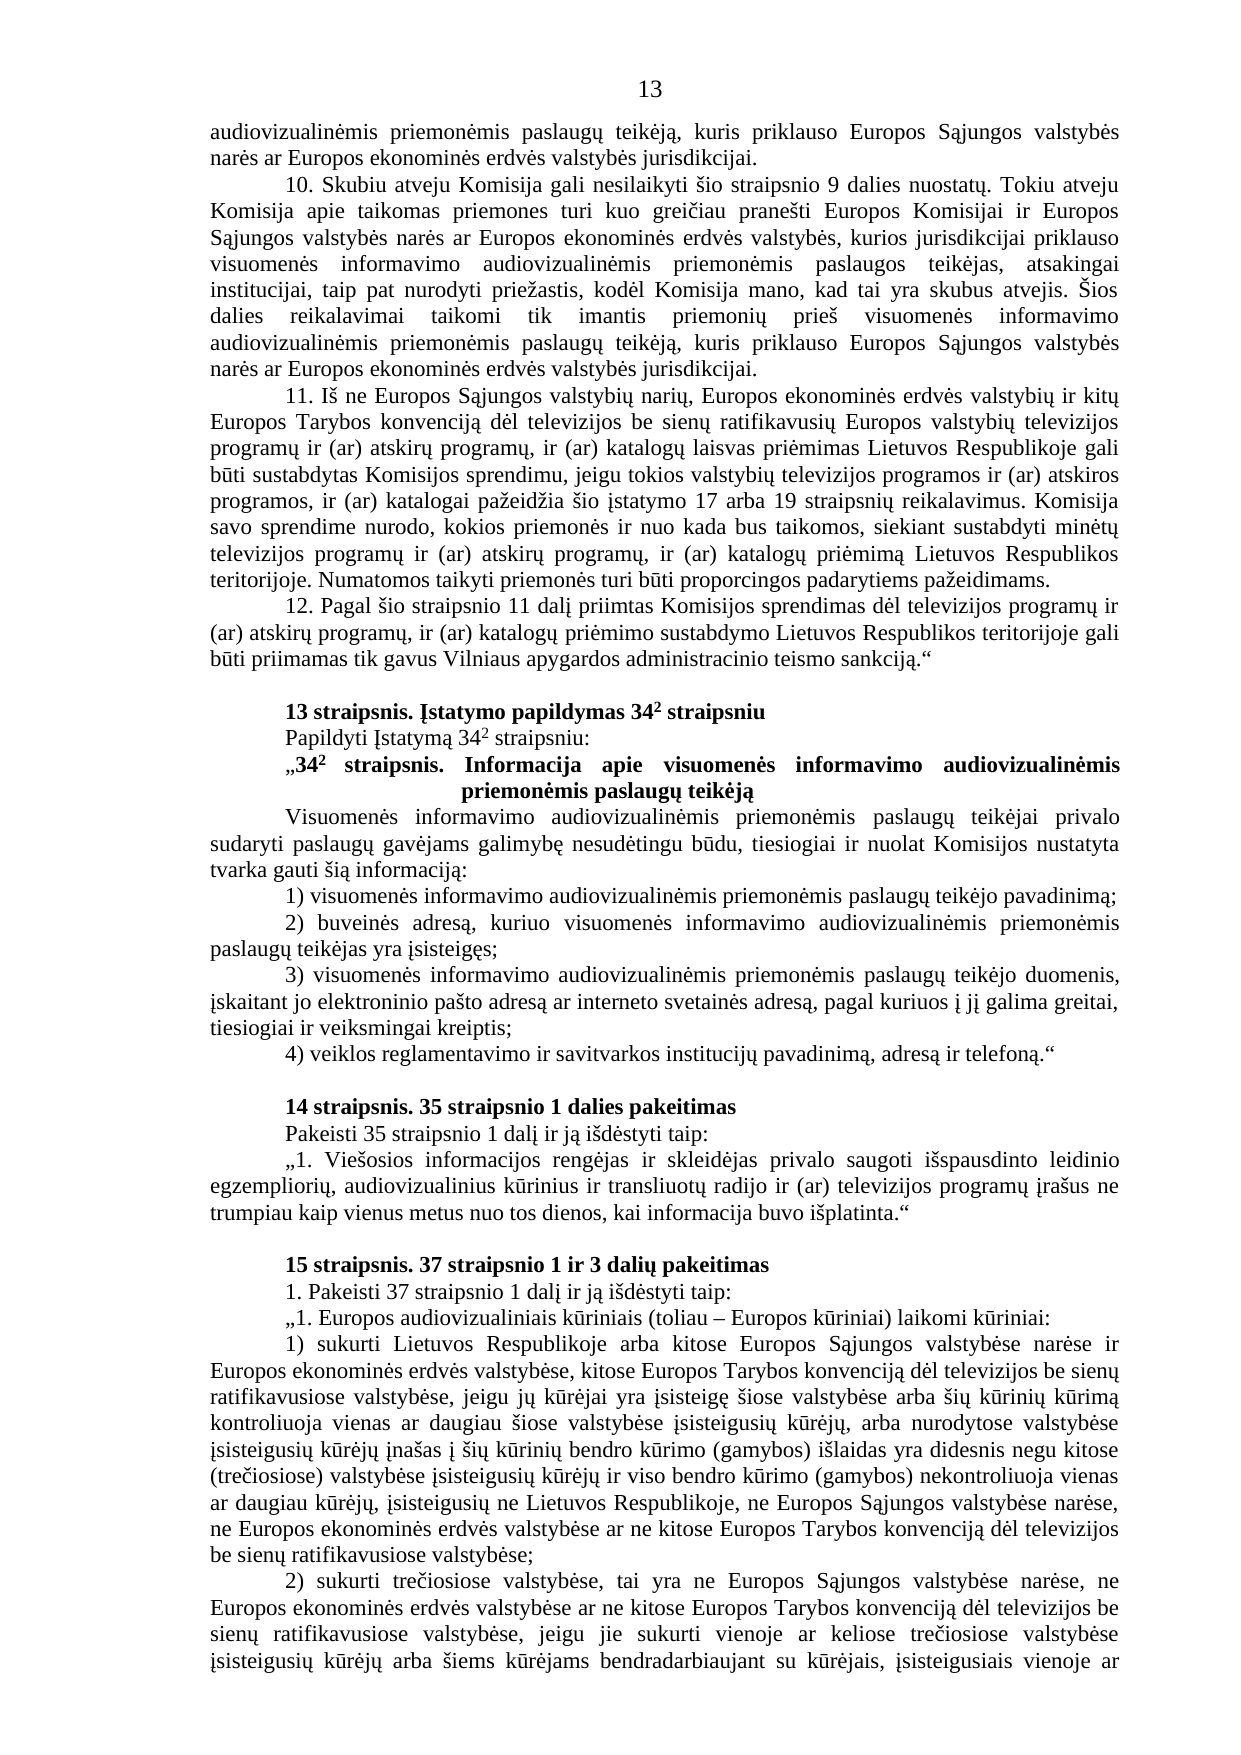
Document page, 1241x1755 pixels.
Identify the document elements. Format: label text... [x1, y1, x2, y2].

text 4) veiklos reglamentavimo ir savitvarkos institucijų pavadinimą, adresą ir telefoną.“ [210, 1041, 1120, 1067]
text 12. Pagal šio straipsnio 11 dalį priimtas Komisijos sprendimas dėl televizijos programų ir (ar) atskirų programų, ir (ar) katalogų priėmimo sustabdymo Lietuvos Respublikos teritorijoje gali būti priimamas tik gavus Vilniaus apygardos administracinio teismo sankciją.“ [210, 592, 1120, 672]
text 10. Skubiu atveju Komisija gali nesilaikyti šio straipsnio 9 dalies nuostatų. Tokiu atveju Komisija apie taikomas priemones turi kuo greičiau pranešti Europos Komisijai ir Europos Sąjungos valstybės narės ar Europos ekonominės erdvės valstybės, kurios jurisdikcijai priklauso visuomenės informavimo audiovizualinėmis priemonėmis paslaugos teikėjas, atsakingai institucijai, taip pat nurodyti priežastis, kodėl Komisija mano, kad tai yra skubus atvejis. Šios dalies reikalavimai taikomi tik imantis priemonių prieš visuomenės informavimo audiovizualinėmis priemonėmis paslaugų teikėją, kuris priklauso Europos Sąjungos valstybės narės ar Europos ekonominės erdvės valstybės jurisdikcijai. [210, 171, 1120, 382]
text 11. Iš ne Europos Sąjungos valstybių narių, Europos ekonominės erdvės valstybių ir kitų Europos Tarybos konvenciją dėl televizijos be sienų ratifikavusių Europos valstybių televizijos programų ir (ar) atskirų programų, ir (ar) katalogų laisvas priėmimas Lietuvos Respublikoje gali būti sustabdytas Komisijos sprendimu, jeigu tokios valstybių televizijos programos ir (ar) atskiros programos, ir (ar) katalogai pažeidžia šio įstatymo 17 arba 19 straipsnių reikalavimus. Komisija savo sprendime nurodo, kokios priemonės ir nuo kada bus taikomos, siekiant sustabdyti minėtų televizijos programų ir (ar) atskirų programų, ir (ar) katalogų priėmimą Lietuvos Respublikos teritorijoje. Numatomos taikyti priemonės turi būti proporcingos padarytiems pažeidimams. [210, 382, 1120, 592]
text 14 straipsnis. 35 straipsnio 1 dalies pakeitimas [210, 1093, 1120, 1119]
text 13 straipsnis. Įstatymo papildymas 342 straipsniu [210, 698, 1120, 724]
text „1. Viešosios informacijos rengėjas ir skleidėjas privalo saugoti išspausdinto leidinio egzempliorių, audiovizualinius kūrinius ir transliuotų radijo ir (ar) televizijos programų įrašus ne trumpiau kaip vienus metus nuo tos dienos, kai informacija buvo išplatinta.“ [210, 1146, 1120, 1225]
text 15 straipsnis. 37 straipsnio 1 ir 3 dalių pakeitimas [210, 1251, 1120, 1278]
text „342 straipsnis. Informacija apie visuomenės informavimo audiovizualinėmis priemonėmis paslaugų teikėją [285, 751, 1120, 803]
text 1. Pakeisti 37 straipsnio 1 dalį ir ją išdėstyti taip: [210, 1278, 1120, 1304]
text 1) visuomenės informavimo audiovizualinėmis priemonėmis paslaugų teikėjo pavadinimą; [210, 882, 1120, 909]
text Visuomenės informavimo audiovizualinėmis priemonėmis paslaugų teikėjai privalo sudaryti paslaugų gavėjams galimybę nesudėtingu būdu, tiesiogiai ir nuolat Komisijos nustatyta tvarka gauti šią informaciją: [210, 803, 1120, 882]
text 2) sukurti trečiosiose valstybėse, tai yra ne Europos Sąjungos valstybėse narėse, ne Europos ekonominės erdvės valstybėse ar ne kitose Europos Tarybos konvenciją dėl televizijos be sienų ratifikavusiose valstybėse, jeigu jie sukurti vienoje ar keliose trečiosiose valstybėse įsisteigusių kūrėjų arba šiems kūrėjams bendradarbiaujant su kūrėjais, įsisteigusiais vienoje ar [210, 1568, 1120, 1673]
text Papildyti Įstatymą 342 straipsniu: [210, 724, 1120, 751]
text Pakeisti 35 straipsnio 1 dalį ir ją išdėstyti taip: [210, 1119, 1120, 1146]
text audiovizualinėmis priemonėmis paslaugų teikėją, kuris priklauso Europos Sąjungos valstybės narės ar Europos ekonominės erdvės valstybės jurisdikcijai. [210, 118, 1120, 171]
text „1. Europos audiovizualiniais kūriniais (toliau – Europos kūriniai) laikomi kūriniai: [210, 1304, 1120, 1330]
text 2) buveinės adresą, kuriuo visuomenės informavimo audiovizualinėmis priemonėmis paslaugų teikėjas yra įsisteigęs; [210, 909, 1120, 961]
text 1) sukurti Lietuvos Respublikoje arba kitose Europos Sąjungos valstybėse narėse ir Europos ekonominės erdvės valstybėse, kitose Europos Tarybos konvenciją dėl televizijos be sienų ratifikavusiose valstybėse, jeigu jų kūrėjai yra įsisteigę šiose valstybėse arba šių kūrinių kūrimą kontroliuoja vienas ar daugiau šiose valstybėse įsisteigusių kūrėjų, arba nurodytose valstybėse įsisteigusių kūrėjų įnašas į šių kūrinių bendro kūrimo (gamybos) išlaidas yra didesnis negu kitose (trečiosiose) valstybėse įsisteigusių kūrėjų ir viso bendro kūrimo (gamybos) nekontroliuoja vienas ar daugiau kūrėjų, įsisteigusių ne Lietuvos Respublikoje, ne Europos Sąjungos valstybėse narėse, ne Europos ekonominės erdvės valstybėse ar ne kitose Europos Tarybos konvenciją dėl televizijos be sienų ratifikavusiose valstybėse; [210, 1330, 1120, 1568]
text 3) visuomenės informavimo audiovizualinėmis priemonėmis paslaugų teikėjo duomenis, įskaitant jo elektroninio pašto adresą ar interneto svetainės adresą, pagal kuriuos į jį galima greitai, tiesiogiai ir veiksmingai kreiptis; [210, 961, 1120, 1041]
